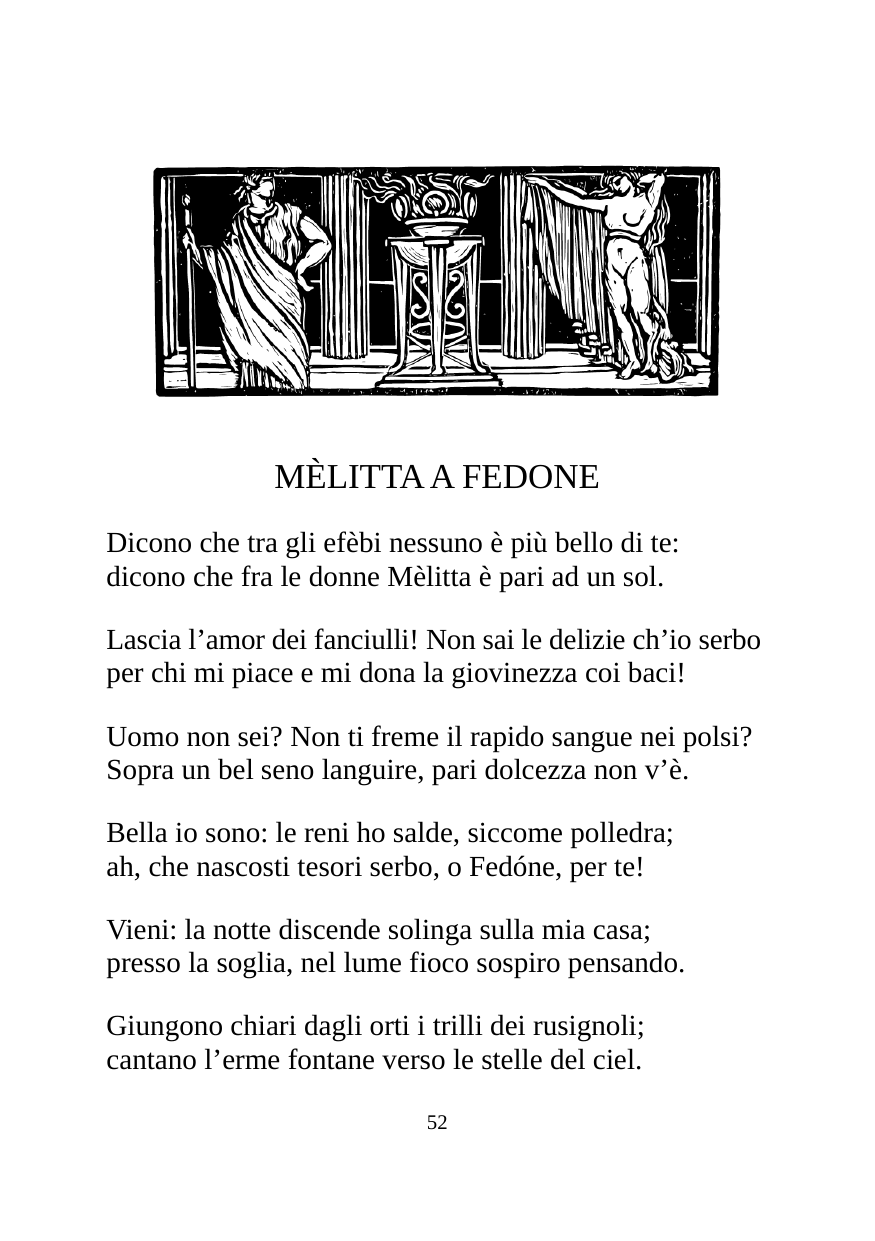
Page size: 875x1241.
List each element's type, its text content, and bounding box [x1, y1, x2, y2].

text Vieni: la notte discende solinga sulla mia casa; presso la soglia, nel lume fioco sospiro pensando. [106, 912, 768, 979]
text Uomo non sei? Non ti freme il rapido sangue nei polsi? Sopra un bel seno languire, pari dolcezza non v’è. [106, 719, 768, 786]
text Lascia l’amor dei fanciulli! Non sai le delizie ch’io serbo per chi mi piace e mi dona la giovinezza coi baci! [106, 622, 768, 689]
text Giungono chiari dagli orti i trilli dei rusignoli; cantano l’erme fontane verso le stelle del ciel. [106, 1008, 768, 1075]
text Bella io sono: le reni ho salde, siccome polledra; ah, che nascosti tesori serbo, o Fedóne, per te! [106, 815, 768, 882]
text Dicono che tra gli efèbi nessuno è più bello di te: dicono che fra le donne Mèlitta è pari ad un sol. [106, 526, 768, 593]
subtitle MÈLITTA A FEDONE [106, 456, 768, 496]
picture [153, 165, 721, 397]
